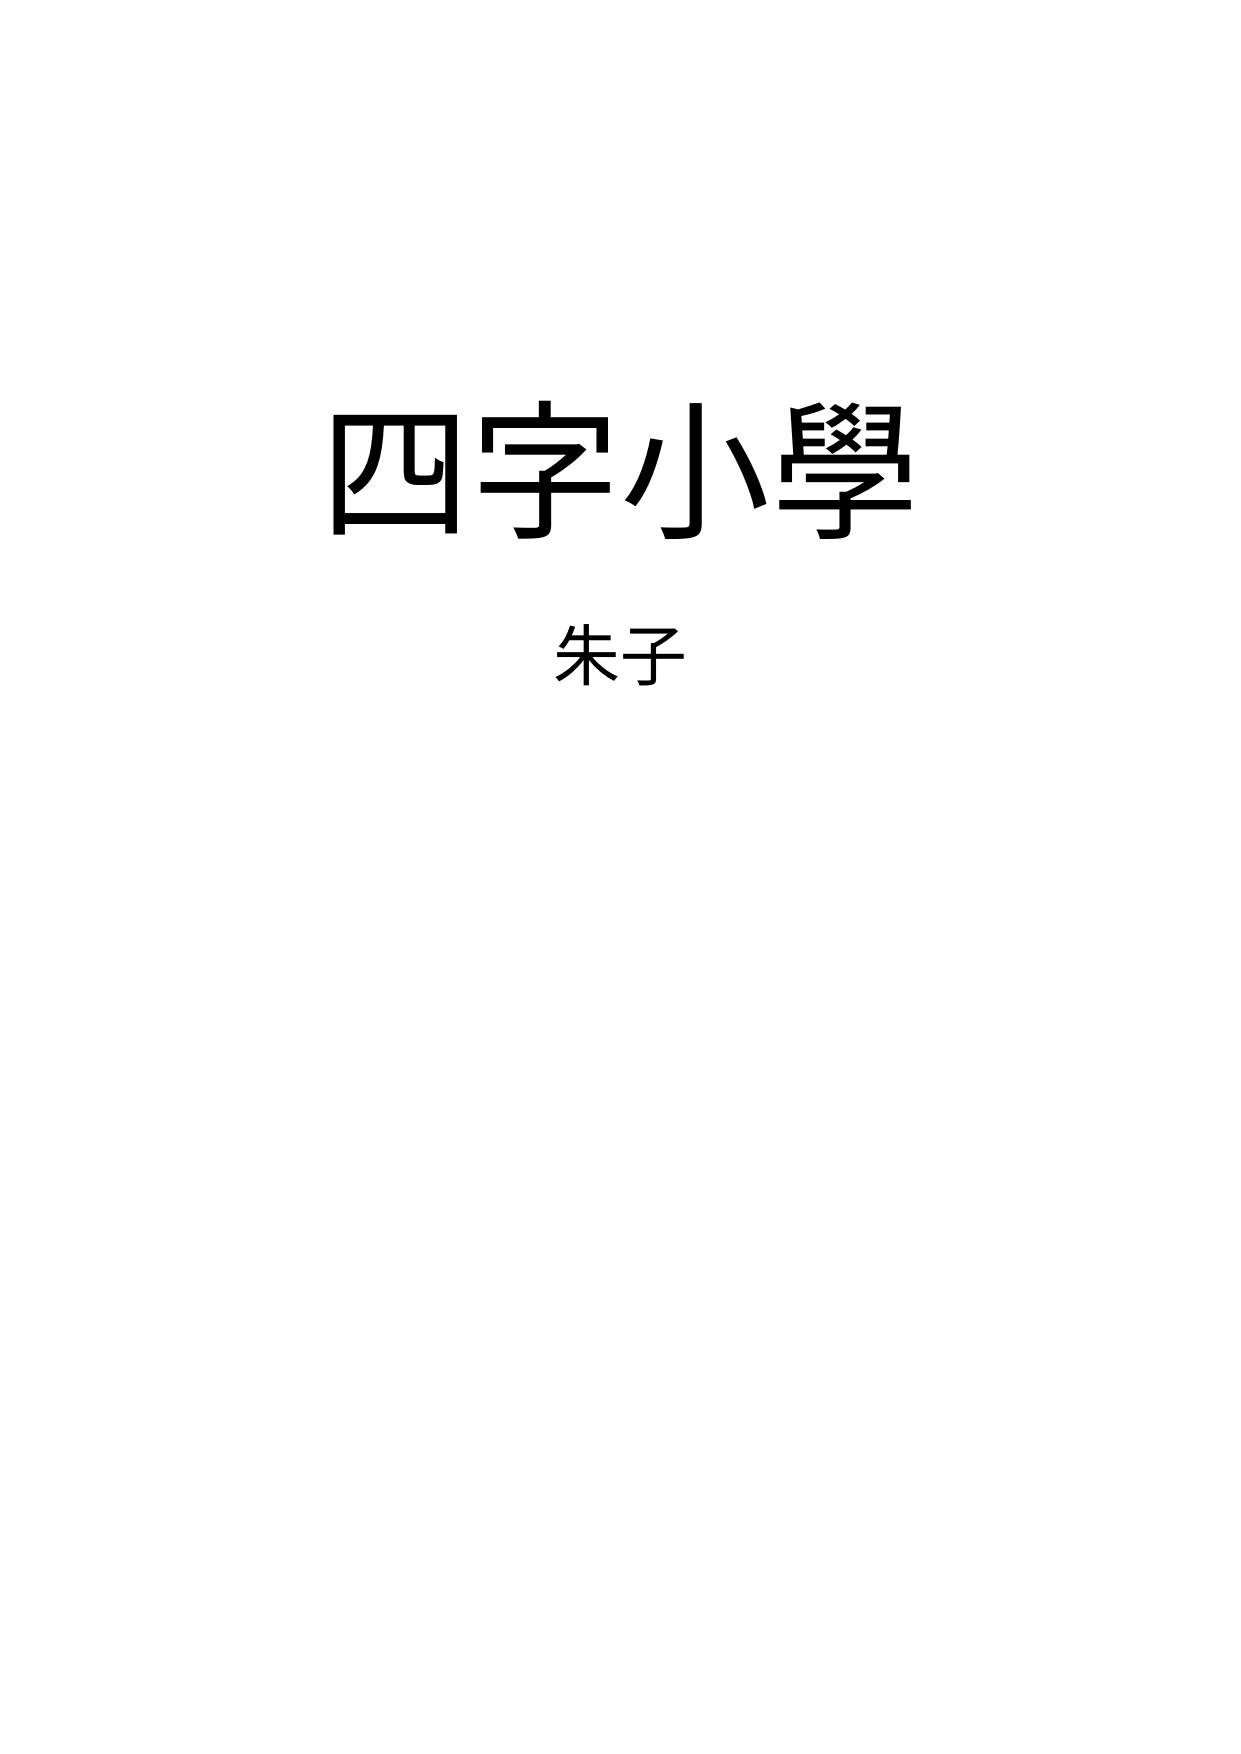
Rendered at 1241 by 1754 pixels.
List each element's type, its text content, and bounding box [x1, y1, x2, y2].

text 四字小學 [118, 353, 1122, 570]
text 朱子 [118, 603, 1122, 699]
